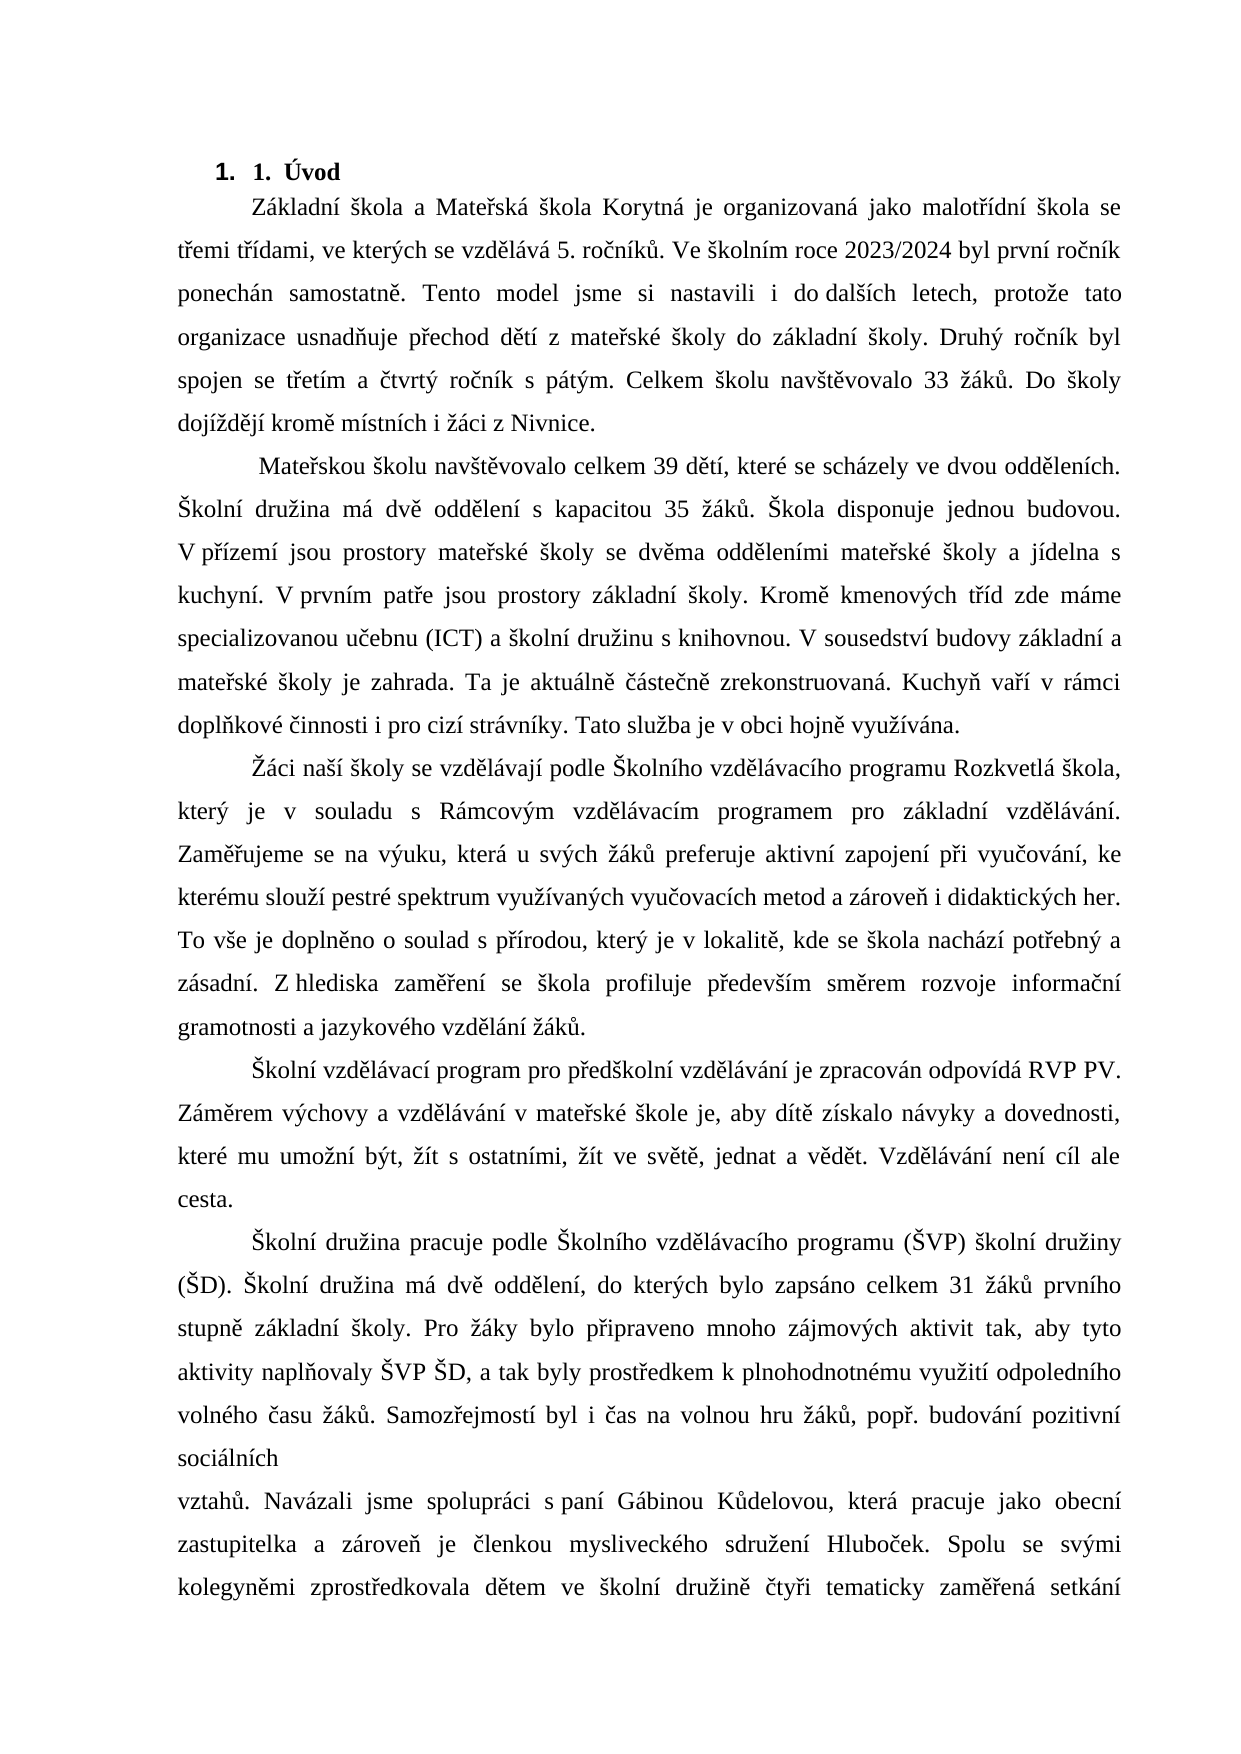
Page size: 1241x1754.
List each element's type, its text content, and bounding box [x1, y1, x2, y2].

text Žáci naší školy se vzdělávají podle Školního vzdělávacího programu Rozkvetlá škola, který je v souladu s Rámcovým vzdělávacím programem pro základní vzdělávání. Zaměřujeme se na výuku, která u svých žáků preferuje aktivní zapojení při vyučování, ke kterému slouží pestré spektrum využívaných vyučovacích metod a zároveň i didaktických her. To vše je doplněno o soulad s přírodou, který je v lokalitě, kde se škola nachází potřebný a zásadní. Z hlediska zaměření se škola profiluje především směrem rozvoje informační gramotnosti a jazykového vzdělání žáků. [177, 753, 1122, 1040]
subtitle 1. Úvod [215, 157, 1122, 186]
text Základní škola a Mateřská škola Korytná je organizovaná jako malotřídní škola se třemi třídami, ve kterých se vzdělává 5. ročníků. Ve školním roce 2023/2024 byl první ročník ponechán samostatně. Tento model jsme si nastavili i do dalších letech, protože tato organizace usnadňuje přechod dětí z mateřské školy do základní školy. Druhý ročník byl spojen se třetím a čtvrtý ročník s pátým. Celkem školu navštěvovalo 33 žáků. Do školy dojíždějí kromě místních i žáci z Nivnice. [177, 192, 1122, 437]
text Školní družina pracuje podle Školního vzdělávacího programu (ŠVP) školní družiny (ŠD). Školní družina má dvě oddělení, do kterých bylo zapsáno celkem 31 žáků prvního stupně základní školy. Pro žáky bylo připraveno mnoho zájmových aktivit tak, aby tyto aktivity naplňovaly ŠVP ŠD, a tak byly prostředkem k plnohodnotnému využití odpoledního volného času žáků. Samozřejmostí byl i čas na volnou hru žáků, popř. budování pozitivní sociálních vztahů. Navázali jsme spolupráci s paní Gábinou Kůdelovou, která pracuje jako obecní zastupitelka a zároveň je členkou mysliveckého sdružení Hluboček. Spolu se svými kolegyněmi zprostředkovala dětem ve školní družině čtyři tematicky zaměřená setkání [177, 1227, 1122, 1601]
text Mateřskou školu navštěvovalo celkem 39 dětí, které se scházely ve dvou odděleních. Školní družina má dvě oddělení s kapacitou 35 žáků. Škola disponuje jednou budovou. V přízemí jsou prostory mateřské školy se dvěma odděleními mateřské školy a jídelna s kuchyní. V prvním patře jsou prostory základní školy. Kromě kmenových tříd zde máme specializovanou učebnu (ICT) a školní družinu s knihovnou. V sousedství budovy základní a mateřské školy je zahrada. Ta je aktuálně částečně zrekonstruovaná. Kuchyň vaří v rámci doplňkové činnosti i pro cizí strávníky. Tato služba je v obci hojně využívána. [177, 451, 1122, 738]
text Školní vzdělávací program pro předškolní vzdělávání je zpracován odpovídá RVP PV. Záměrem výchovy a vzdělávání v mateřské škole je, aby dítě získalo návyky a dovednosti, které mu umožní být, žít s ostatními, žít ve světě, jednat a vědět. Vzdělávání není cíl ale cesta. [177, 1055, 1122, 1213]
